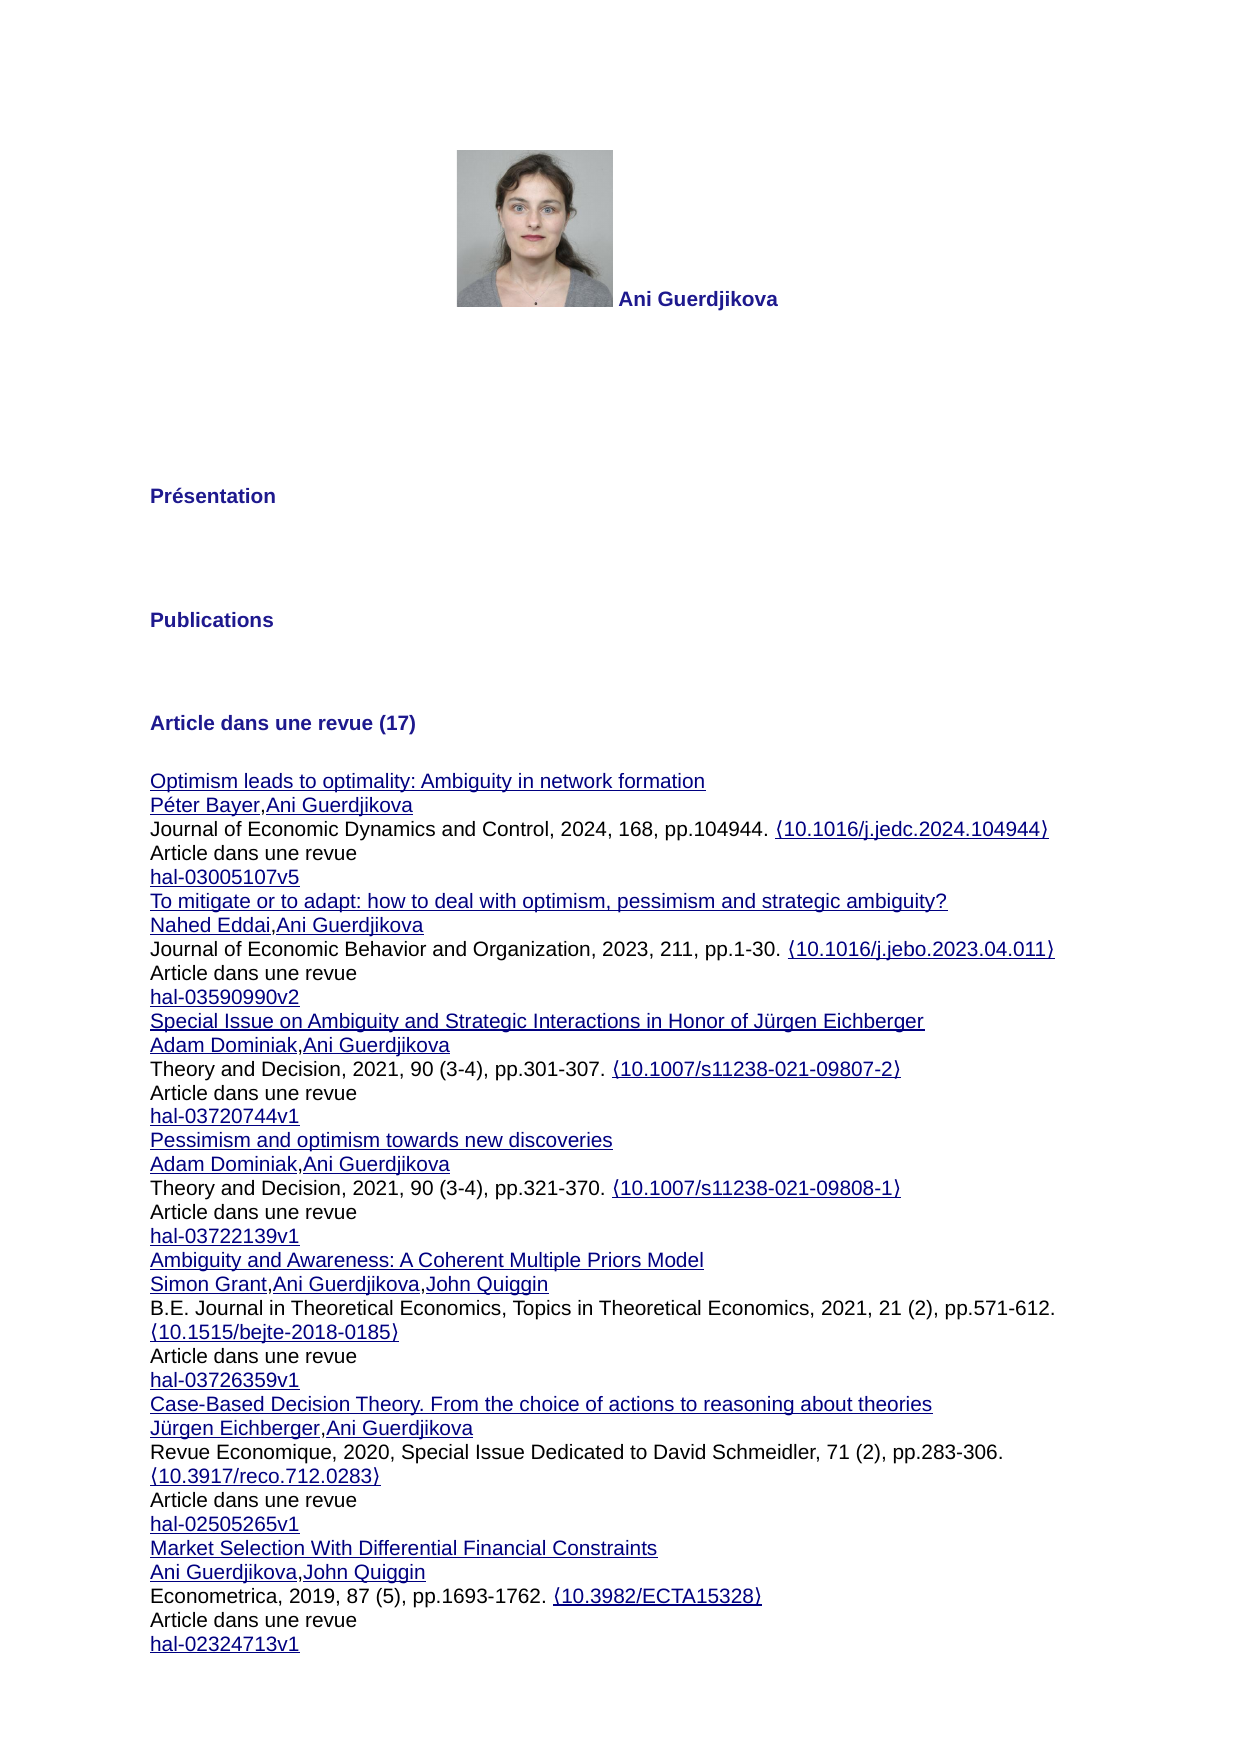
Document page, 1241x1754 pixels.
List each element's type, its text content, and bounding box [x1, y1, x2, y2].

subtitle Article dans une revue (17) [150, 711, 1090, 734]
table_cell Ambiguity and Awareness: A Coherent Multiple Priors Model Simon Grant,Ani Guerdjikova,John Quiggin B.E. Journal in Theoretical Economics, Topics in Theoretical Economics, 2021, 21 (2), pp.571-612. ⟨10.1515/bejte-2018-0185⟩ Article dans une revue hal-03726359v1 [150, 1248, 1090, 1392]
table_header Optimism leads to optimality: Ambiguity in network formation Péter Bayer,Ani Guerdjikova Journal of Economic Dynamics and Control, 2024, 168, pp.104944. ⟨10.1016/j.jedc.2024.104944⟩ Article dans une revue hal-03005107v5 [150, 769, 1090, 889]
subtitle Ani Guerdjikova [150, 150, 1090, 311]
table_cell Market Selection With Differential Financial Constraints Ani Guerdjikova,John Quiggin Econometrica, 2019, 87 (5), pp.1693-1762. ⟨10.3982/ECTA15328⟩ Article dans une revue hal-02324713v1 [150, 1536, 1090, 1655]
picture [456, 150, 613, 307]
table_cell Case-Based Decision Theory. From the choice of actions to reasoning about theories Jürgen Eichberger,Ani Guerdjikova Revue Economique, 2020, Special Issue Dedicated to David Schmeidler, 71 (2), pp.283-306. ⟨10.3917/reco.712.0283⟩ Article dans une revue hal-02505265v1 [150, 1392, 1090, 1536]
table_cell Special Issue on Ambiguity and Strategic Interactions in Honor of Jürgen Eichberger Adam Dominiak,Ani Guerdjikova Theory and Decision, 2021, 90 (3-4), pp.301-307. ⟨10.1007/s11238-021-09807-2⟩ Article dans une revue hal-03720744v1 [150, 1009, 1090, 1128]
table_cell Pessimism and optimism towards new discoveries Adam Dominiak,Ani Guerdjikova Theory and Decision, 2021, 90 (3-4), pp.321-370. ⟨10.1007/s11238-021-09808-1⟩ Article dans une revue hal-03722139v1 [150, 1128, 1090, 1248]
subtitle Publications [150, 607, 1090, 631]
subtitle Présentation [150, 483, 1090, 507]
table_cell To mitigate or to adapt: how to deal with optimism, pessimism and strategic ambiguity? Nahed Eddai,Ani Guerdjikova Journal of Economic Behavior and Organization, 2023, 211, pp.1-30. ⟨10.1016/j.jebo.2023.04.011⟩ Article dans une revue hal-03590990v2 [150, 889, 1090, 1008]
